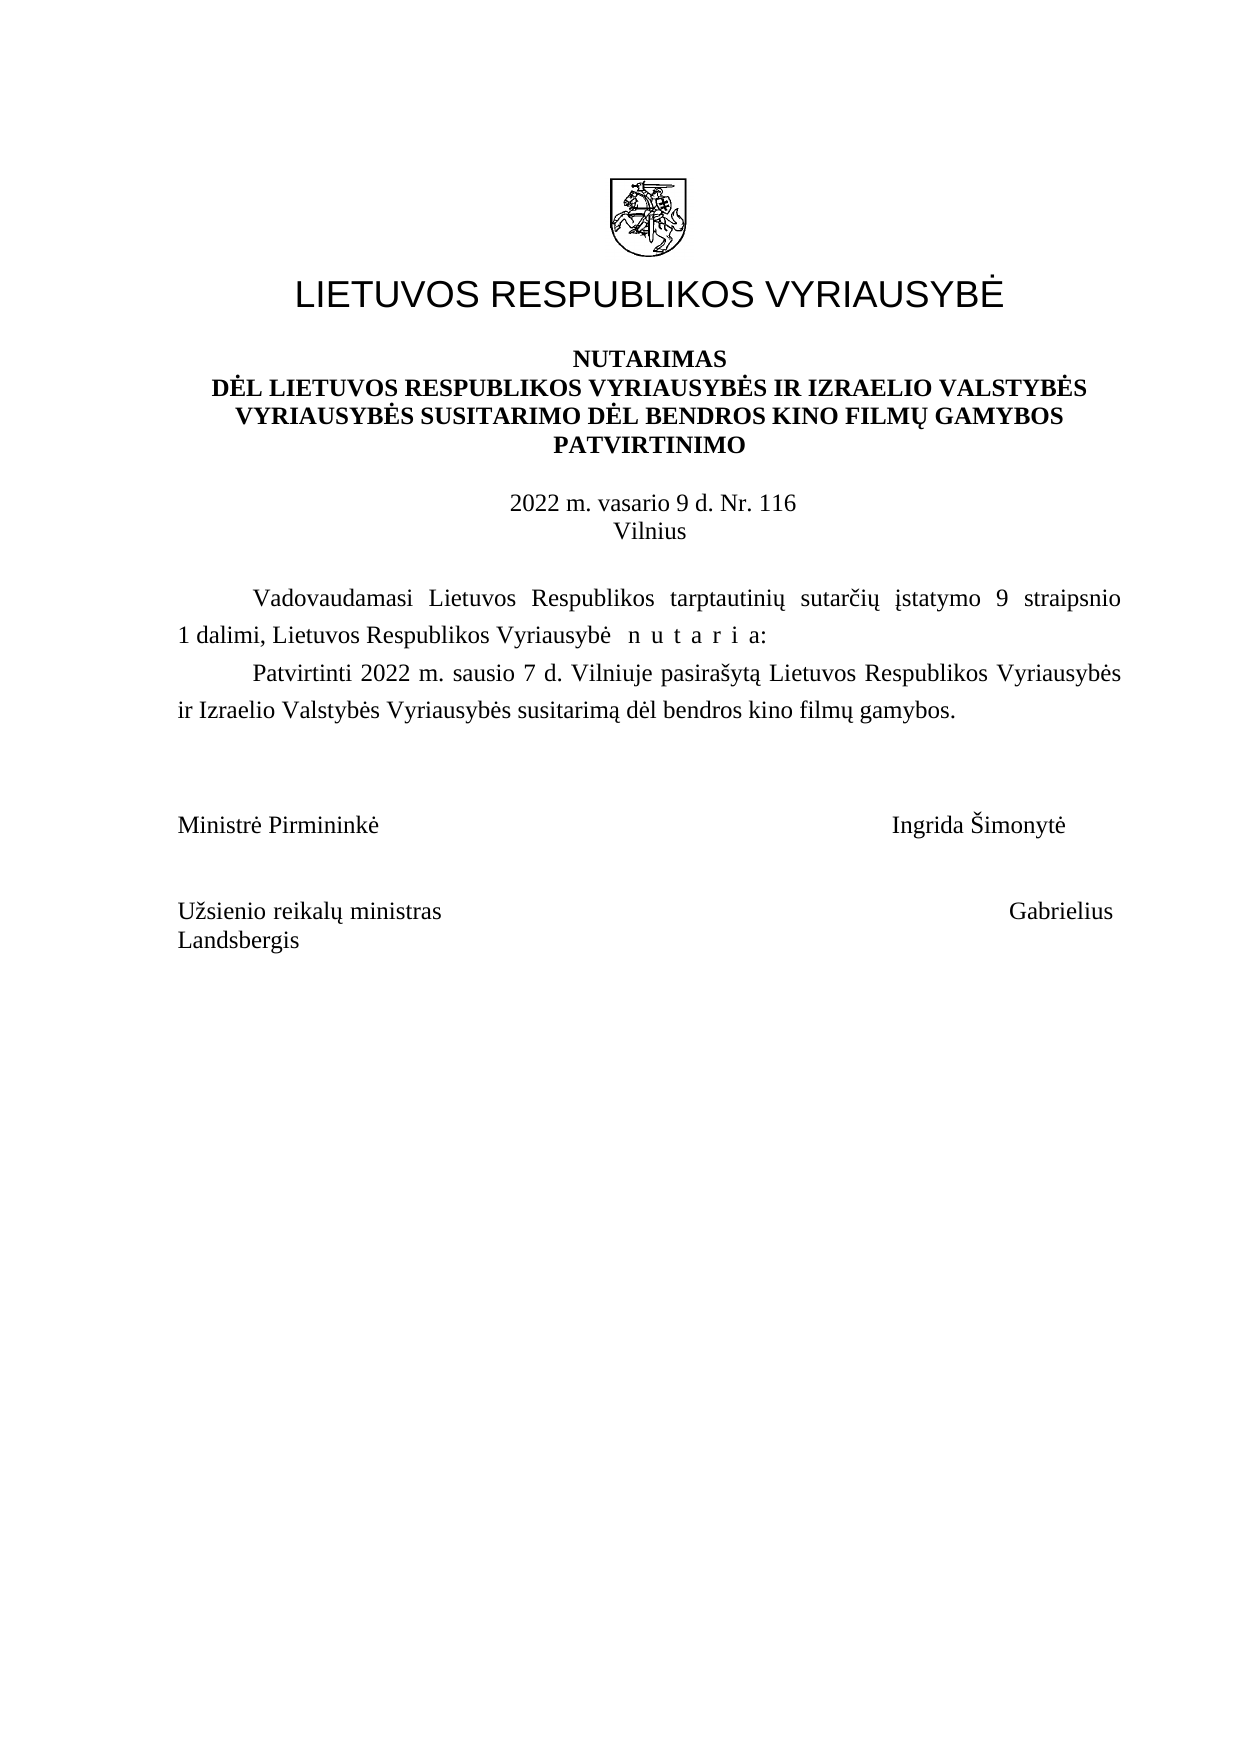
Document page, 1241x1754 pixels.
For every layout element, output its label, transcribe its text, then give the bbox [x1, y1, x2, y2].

text nutarimas [177, 344, 1122, 373]
text DĖL LIETUVOS RESPUBLIKOS VYRIAUSYBĖS IR IZRAELIO VALSTYBĖS VYRIAUSYBĖS SUSITARIMO DĖL BENDROS KINO FILMŲ GAMYBOS PATVIRTINIMO [177, 373, 1122, 459]
text Vadovaudamasi Lietuvos Respublikos tarptautinių sutarčių įstatymo 9 straipsnio 1 dalimi, Lietuvos Respublikos Vyriausybė nutaria: [177, 574, 1122, 649]
text Patvirtinti 2022 m. sausio 7 d. Vilniuje pasirašytą Lietuvos Respublikos Vyriausybės ir Izraelio Valstybės Vyriausybės susitarimą dėl bendros kino filmų gamybos. [177, 649, 1122, 724]
text Ministrė Pirmininkė Ingrida Šimonytė [177, 810, 1122, 839]
text Lietuvos Respublikos Vyriausybė [177, 272, 1122, 315]
text Vilnius [177, 516, 1122, 545]
text 2022 m. vasario 9 d. Nr. 116 [177, 488, 1122, 516]
text Užsienio reikalų ministras Gabrielius Landsbergis [177, 896, 1122, 954]
